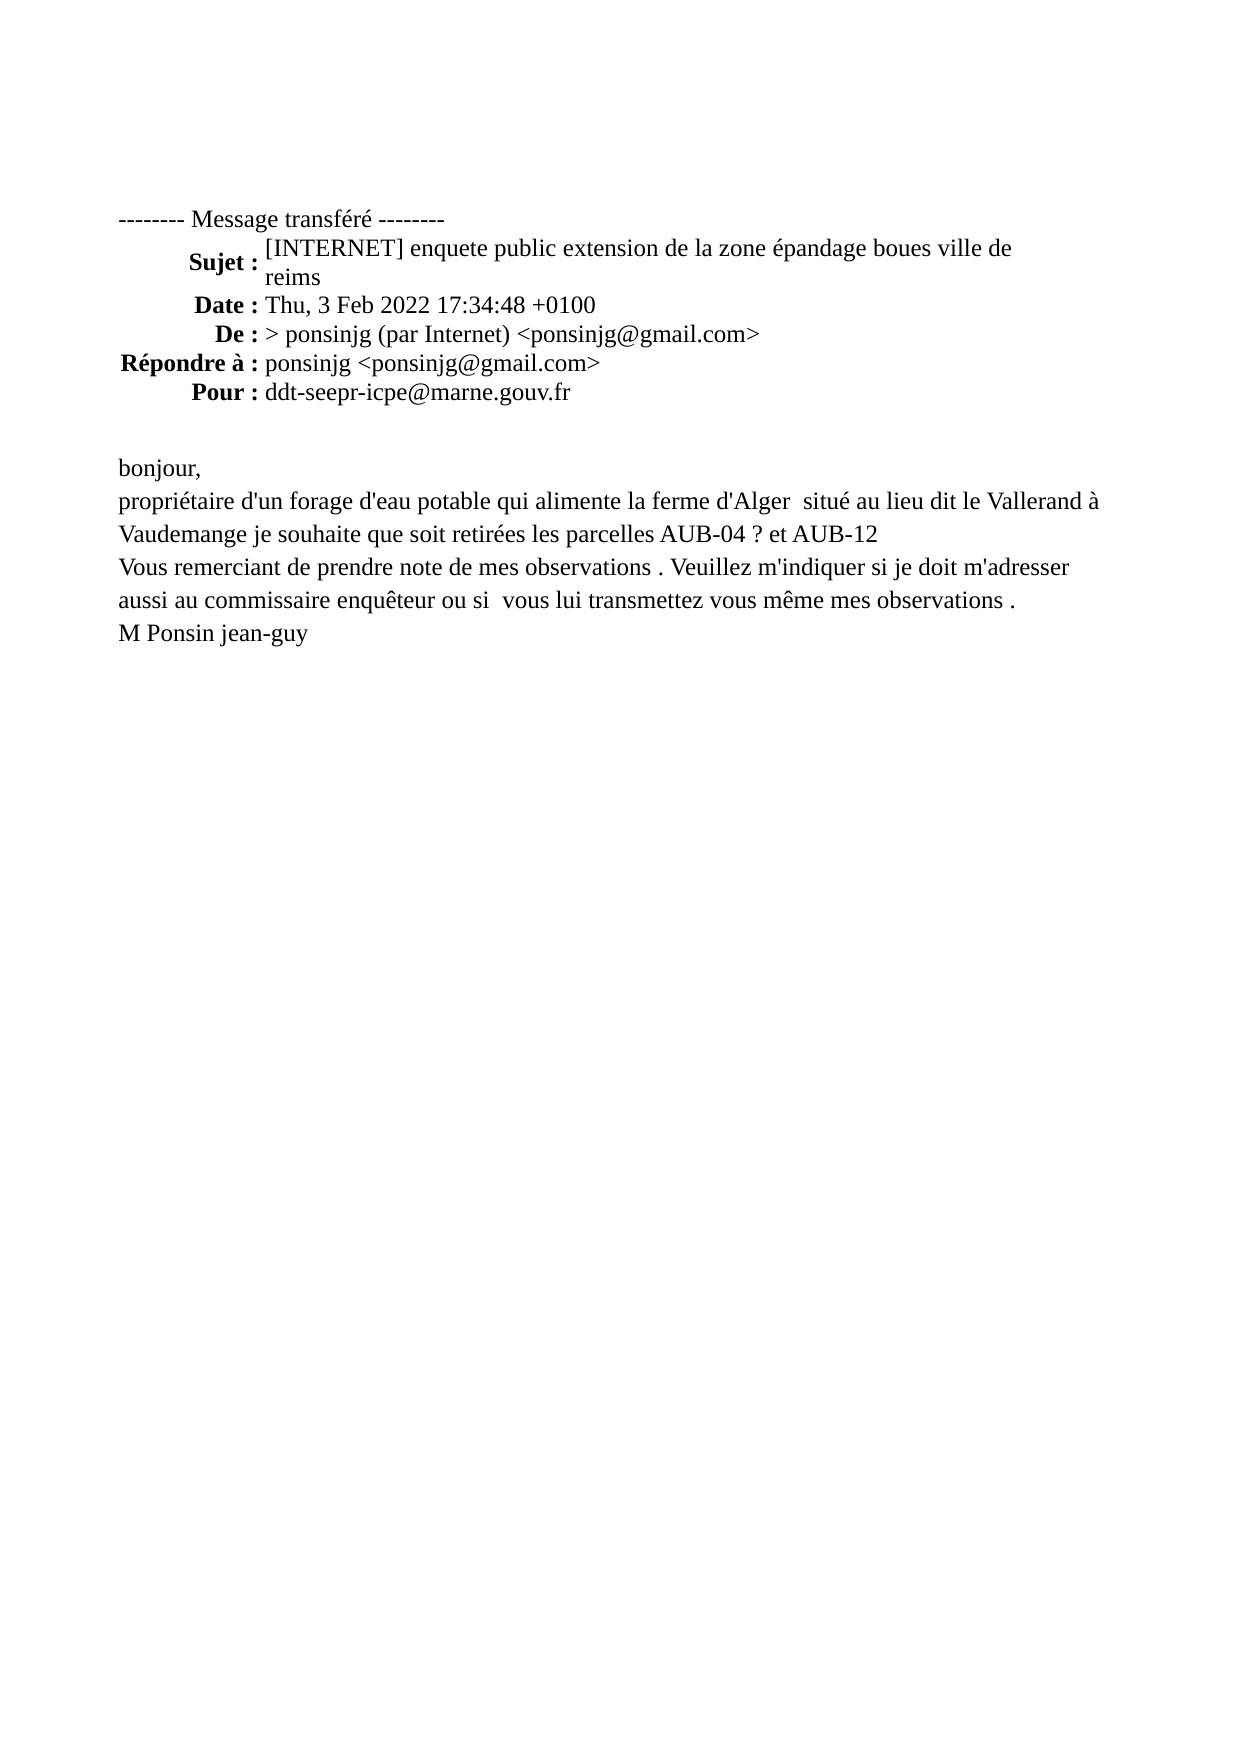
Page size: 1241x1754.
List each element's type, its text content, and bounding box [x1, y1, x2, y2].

table_cell Pour : [118, 377, 265, 406]
text Vous remerciant de prendre note de mes observations . Veuillez m'indiquer si je doit m'adresser aussi au commissaire enquêteur ou si vous lui transmettez vous même mes observations . [118, 552, 1122, 614]
table_cell Répondre à : [118, 348, 265, 377]
table_cell > ponsinjg (par Internet) <ponsinjg@gmail.com> [265, 319, 1073, 348]
table_cell Date : [118, 291, 265, 319]
text M Ponsin jean-guy [118, 618, 1122, 647]
text bonjour, [118, 453, 1122, 482]
text -------- Message transféré -------- [118, 147, 1122, 233]
table_header Sujet : [118, 233, 265, 291]
table_cell Thu, 3 Feb 2022 17:34:48 +0100 [265, 291, 1073, 319]
text propriétaire d'un forage d'eau potable qui alimente la ferme d'Alger situé au lieu dit le Vallerand à Vaudemange je souhaite que soit retirées les parcelles AUB-04 ? et AUB-12 [118, 486, 1122, 548]
table_cell ponsinjg <ponsinjg@gmail.com> [265, 348, 1073, 377]
table_header [INTERNET] enquete public extension de la zone épandage boues ville de reims [265, 233, 1073, 291]
table_cell De : [118, 319, 265, 348]
table_cell ddt-seepr-icpe@marne.gouv.fr [265, 377, 1073, 406]
